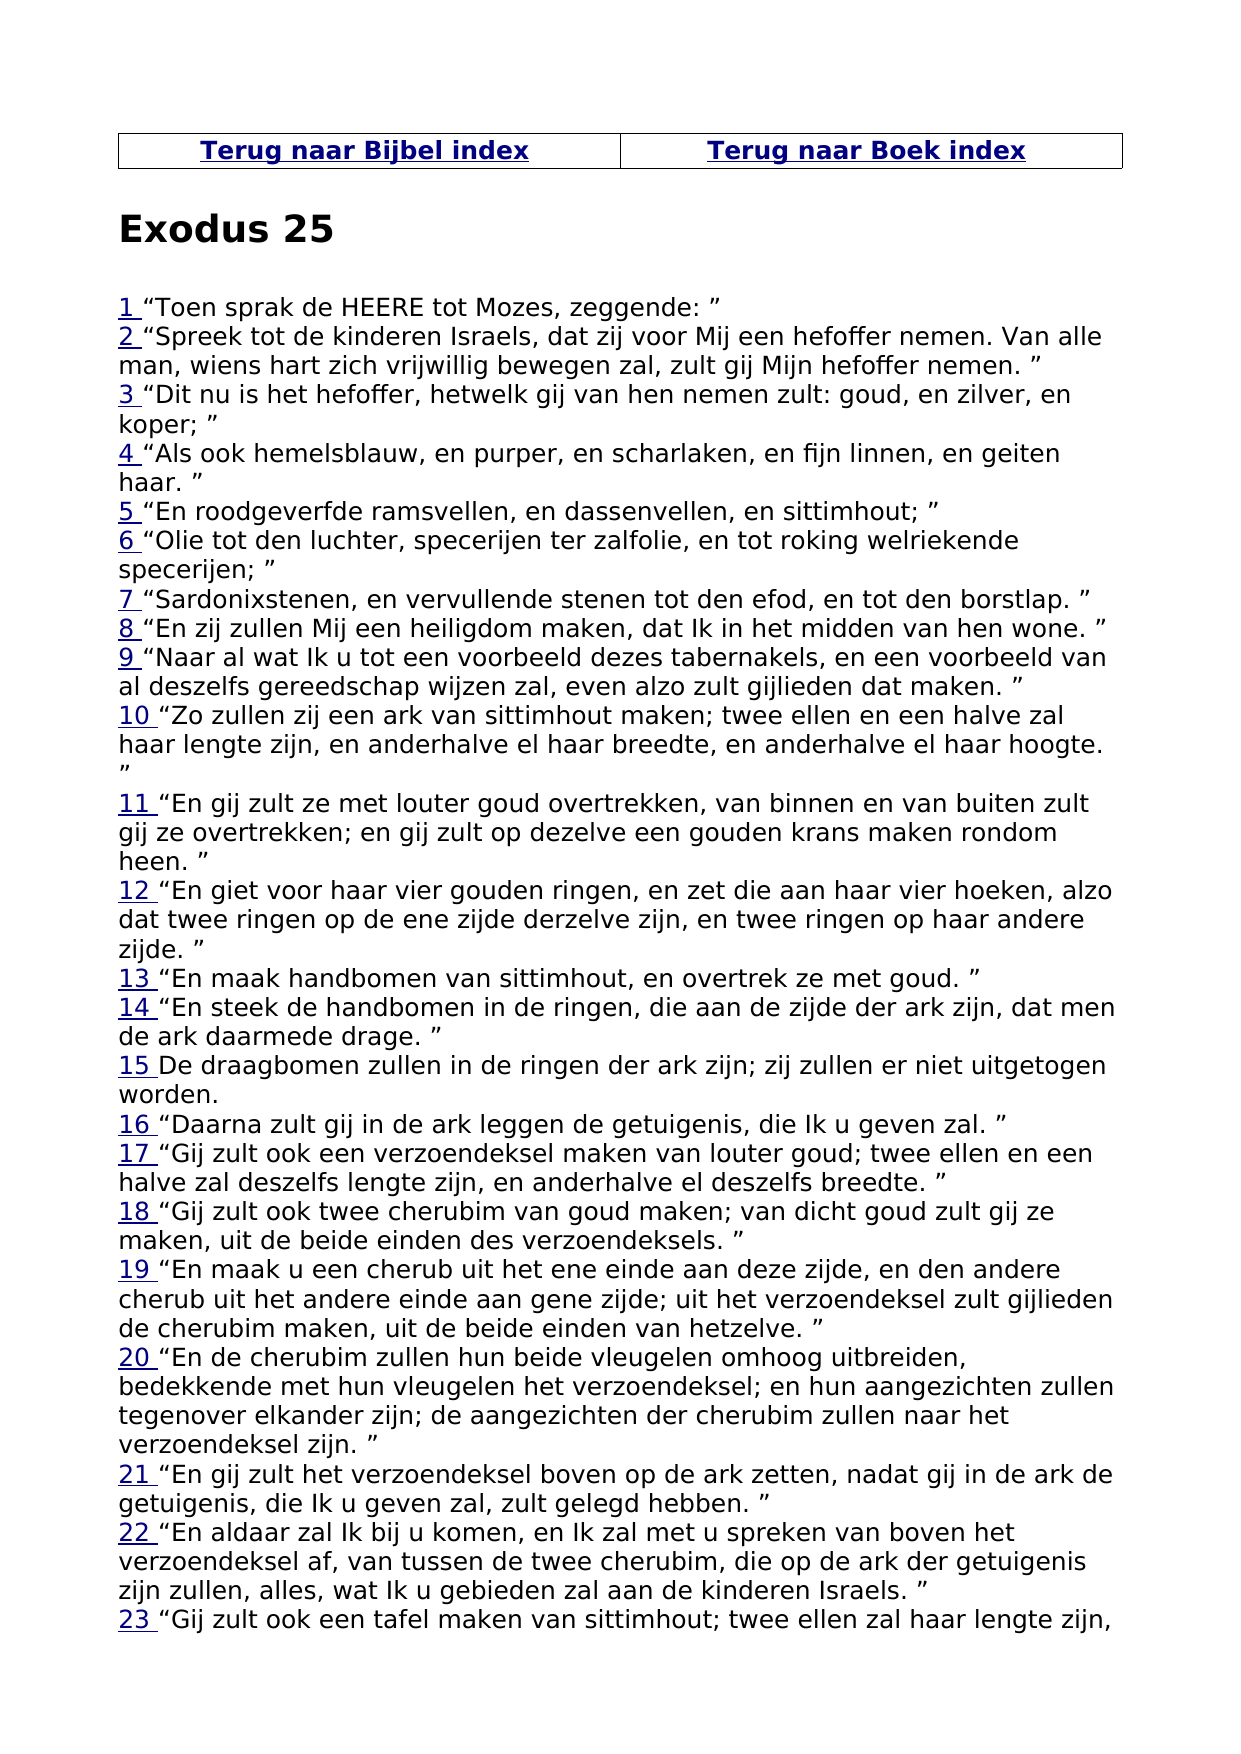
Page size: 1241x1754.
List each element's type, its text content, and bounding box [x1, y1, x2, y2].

table_header Terug naar Bijbel index [119, 134, 620, 168]
table_header Terug naar Boek index [621, 134, 1122, 168]
subtitle Exodus 25 [118, 208, 1122, 252]
text 1 “Toen sprak de HEERE tot Mozes, zeggende: ” 2 “Spreek tot de kinderen Israels, dat zij voor Mij een hefoffer nemen. Van alle man, wiens hart zich vrijwillig bewegen zal, zult gij Mijn hefoffer nemen. ” 3 “Dit nu is het hefoffer, hetwelk gij van hen nemen zult: goud, en zilver, en koper; ” 4 “Als ook hemelsblauw, en purper, en scharlaken, en fijn linnen, en geiten haar. ” 5 “En roodgeverfde ramsvellen, en dassenvellen, en sittimhout; ” 6 “Olie tot den luchter, specerijen ter zalfolie, en tot roking welriekende specerijen; ” 7 “Sardonixstenen, en vervullende stenen tot den efod, en tot den borstlap. ” 8 “En zij zullen Mij een heiligdom maken, dat Ik in het midden van hen wone. ” 9 “Naar al wat Ik u tot een voorbeeld dezes tabernakels, en een voorbeeld van al deszelfs gereedschap wijzen zal, even alzo zult gijlieden dat maken. ” 10 “Zo zullen zij een ark van sittimhout maken; twee ellen en een halve zal haar lengte zijn, en anderhalve el haar breedte, en anderhalve el haar hoogte. ” 11 “En gij zult ze met louter goud overtrekken, van binnen en van buiten zult gij ze overtrekken; en gij zult op dezelve een gouden krans maken rondom heen. ” 12 “En giet voor haar vier gouden ringen, en zet die aan haar vier hoeken, alzo dat twee ringen op de ene zijde derzelve zijn, en twee ringen op haar andere zijde. ” 13 “En maak handbomen van sittimhout, en overtrek ze met goud. ” 14 “En steek de handbomen in de ringen, die aan de zijde der ark zijn, dat men de ark daarmede drage. ” 15 De draagbomen zullen in de ringen der ark zijn; zij zullen er niet uitgetogen worden. 16 “Daarna zult gij in de ark leggen de getuigenis, die Ik u geven zal. ” 17 “Gij zult ook een verzoendeksel maken van louter goud; twee ellen en een halve zal deszelfs lengte zijn, en anderhalve el deszelfs breedte. ” 18 “Gij zult ook twee cherubim van goud maken; van dicht goud zult gij ze maken, uit de beide einden des verzoendeksels. ” 19 “En maak u een cherub uit het ene einde aan deze zijde, en den andere cherub uit het andere einde aan gene zijde; uit het verzoendeksel zult gijlieden de cherubim maken, uit de beide einden van hetzelve. ” 20 “En de cherubim zullen hun beide vleugelen omhoog uitbreiden, bedekkende met hun vleugelen het verzoendeksel; en hun aangezichten zullen tegenover elkander zijn; de aangezichten der cherubim zullen naar het verzoendeksel zijn. ” 21 “En gij zult het verzoendeksel boven op de ark zetten, nadat gij in de ark de getuigenis, die Ik u geven zal, zult gelegd hebben. ” 22 “En aldaar zal Ik bij u komen, en Ik zal met u spreken van boven het verzoendeksel af, van tussen de twee cherubim, die op de ark der getuigenis zijn zullen, alles, wat Ik u gebieden zal aan de kinderen Israels. ” 23 “Gij zult ook een tafel maken van sittimhout; twee ellen zal haar lengte zijn, [118, 264, 1122, 1635]
